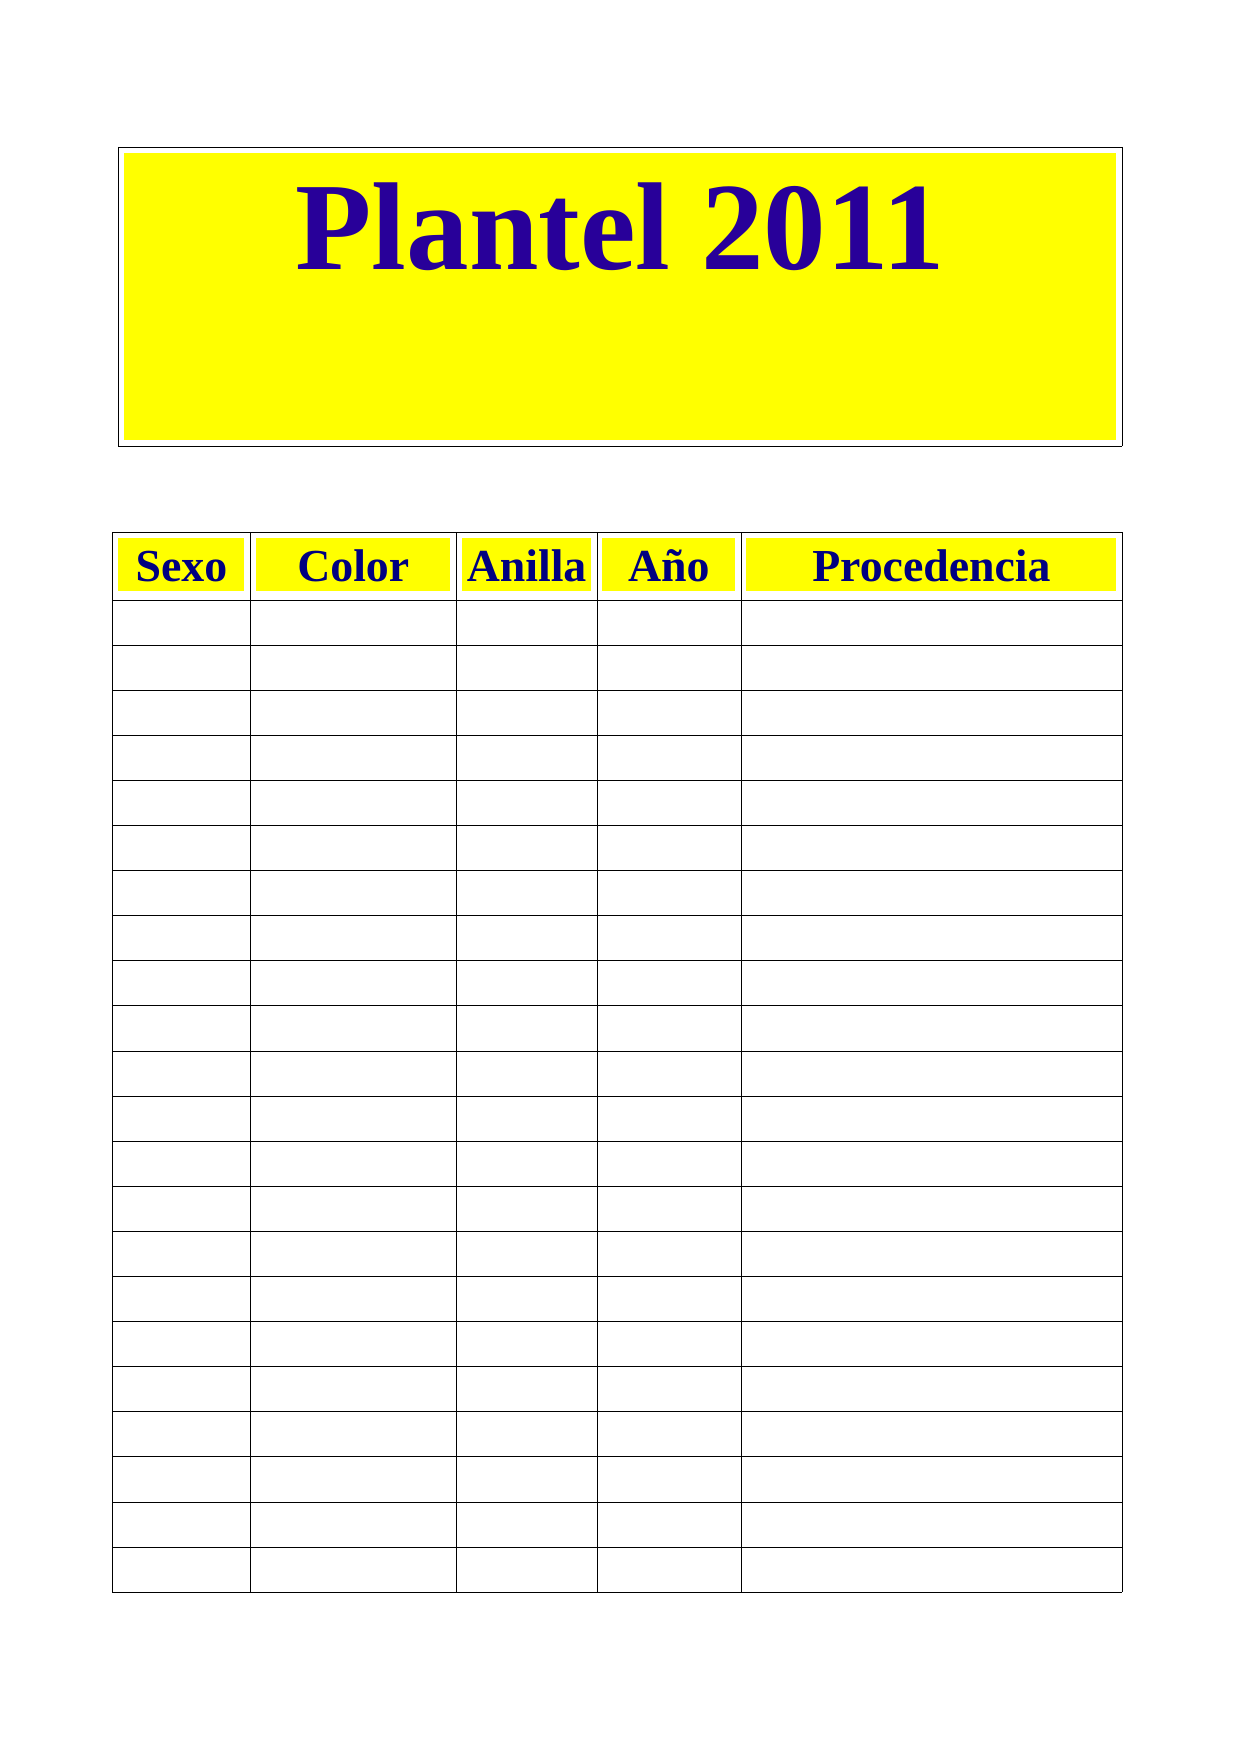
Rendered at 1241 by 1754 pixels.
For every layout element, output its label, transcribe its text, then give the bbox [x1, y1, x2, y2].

table_cell [742, 1006, 1122, 1051]
table_cell [598, 1187, 741, 1231]
table_cell [251, 1412, 456, 1456]
table_cell [457, 871, 597, 915]
table_cell [113, 1503, 250, 1547]
table_cell [598, 871, 741, 915]
table_cell [457, 1322, 597, 1366]
table_cell [742, 1097, 1122, 1141]
table_cell [251, 1052, 456, 1096]
table_cell [251, 1503, 456, 1547]
table_cell [598, 1548, 741, 1592]
table_cell [742, 1548, 1122, 1592]
table_cell [598, 1097, 741, 1141]
table_cell [598, 1232, 741, 1276]
table_cell [598, 781, 741, 825]
table_cell [251, 1142, 456, 1186]
table_cell [251, 1277, 456, 1321]
table_cell [598, 1457, 741, 1502]
table_cell [598, 916, 741, 960]
table_cell [457, 826, 597, 870]
table_cell [598, 1322, 741, 1366]
table_cell [251, 691, 456, 735]
table_cell [457, 646, 597, 690]
table_cell [113, 1187, 250, 1231]
table_cell [251, 1322, 456, 1366]
table_cell [742, 736, 1122, 780]
table_header Anilla [457, 533, 597, 599]
table_cell [742, 871, 1122, 915]
table_cell [457, 601, 597, 644]
table_cell [251, 1006, 456, 1051]
table_cell [113, 691, 250, 735]
table_cell [113, 1367, 250, 1411]
table_cell [113, 916, 250, 960]
table_cell [457, 916, 597, 960]
table_header Procedencia [742, 533, 1122, 599]
table_cell [113, 1142, 250, 1186]
table_cell [251, 961, 456, 1005]
table_cell [598, 1503, 741, 1547]
table_cell [742, 1277, 1122, 1321]
table_cell [251, 1187, 456, 1231]
table_cell [598, 1006, 741, 1051]
table_cell [457, 1503, 597, 1547]
table_cell [598, 601, 741, 644]
table_cell [113, 1097, 250, 1141]
table_cell [598, 826, 741, 870]
table_cell [251, 871, 456, 915]
table_cell [742, 1187, 1122, 1231]
table_header Color [251, 533, 456, 599]
table_cell [457, 1412, 597, 1456]
table_cell [457, 1548, 597, 1592]
table_cell [742, 1322, 1122, 1366]
table_cell [251, 916, 456, 960]
table_cell [742, 691, 1122, 735]
table_cell [113, 871, 250, 915]
table_cell [251, 826, 456, 870]
table_cell [742, 916, 1122, 960]
table_cell [113, 1457, 250, 1502]
table_cell [457, 1232, 597, 1276]
table_cell [457, 1142, 597, 1186]
table_cell [113, 1052, 250, 1096]
table_cell [251, 1097, 456, 1141]
table_cell [457, 1097, 597, 1141]
table_cell [251, 1232, 456, 1276]
table_cell [457, 1052, 597, 1096]
table_cell [457, 961, 597, 1005]
table_cell [598, 1052, 741, 1096]
table_cell [251, 1548, 456, 1592]
table_cell [598, 736, 741, 780]
table_cell [113, 781, 250, 825]
table_cell [251, 736, 456, 780]
table_cell [742, 1412, 1122, 1456]
table_cell [742, 1142, 1122, 1186]
table_cell [113, 826, 250, 870]
table_cell [742, 1052, 1122, 1096]
table_cell [113, 1322, 250, 1366]
table_cell [251, 1457, 456, 1502]
table_cell [598, 1277, 741, 1321]
table_cell [113, 1277, 250, 1321]
table_header Año [598, 533, 741, 599]
table_cell [457, 736, 597, 780]
table_cell [251, 646, 456, 690]
table_cell [742, 1503, 1122, 1547]
table_cell [457, 1006, 597, 1051]
table_cell [598, 691, 741, 735]
table_cell [113, 601, 250, 644]
table_cell [742, 1367, 1122, 1411]
table_cell [113, 646, 250, 690]
table_cell [251, 601, 456, 644]
table_cell [598, 1412, 741, 1456]
table_cell [113, 1232, 250, 1276]
table_cell [457, 781, 597, 825]
table_cell [457, 1367, 597, 1411]
table_header Sexo [113, 533, 250, 599]
table_header Plantel 2011 [119, 148, 1122, 446]
table_cell [113, 1006, 250, 1051]
table_cell [457, 691, 597, 735]
table_cell [457, 1277, 597, 1321]
table_cell [742, 961, 1122, 1005]
table_cell [598, 1142, 741, 1186]
table_cell [742, 646, 1122, 690]
table_cell [742, 826, 1122, 870]
table_cell [113, 1412, 250, 1456]
table_cell [251, 781, 456, 825]
table_cell [113, 1548, 250, 1592]
table_cell [598, 961, 741, 1005]
table_cell [742, 1232, 1122, 1276]
table_cell [598, 646, 741, 690]
table_cell [457, 1187, 597, 1231]
table_cell [113, 736, 250, 780]
table_cell [251, 1367, 456, 1411]
table_cell [742, 781, 1122, 825]
table_cell [742, 601, 1122, 644]
table_cell [457, 1457, 597, 1502]
table_cell [598, 1367, 741, 1411]
table_cell [742, 1457, 1122, 1502]
table_cell [113, 961, 250, 1005]
